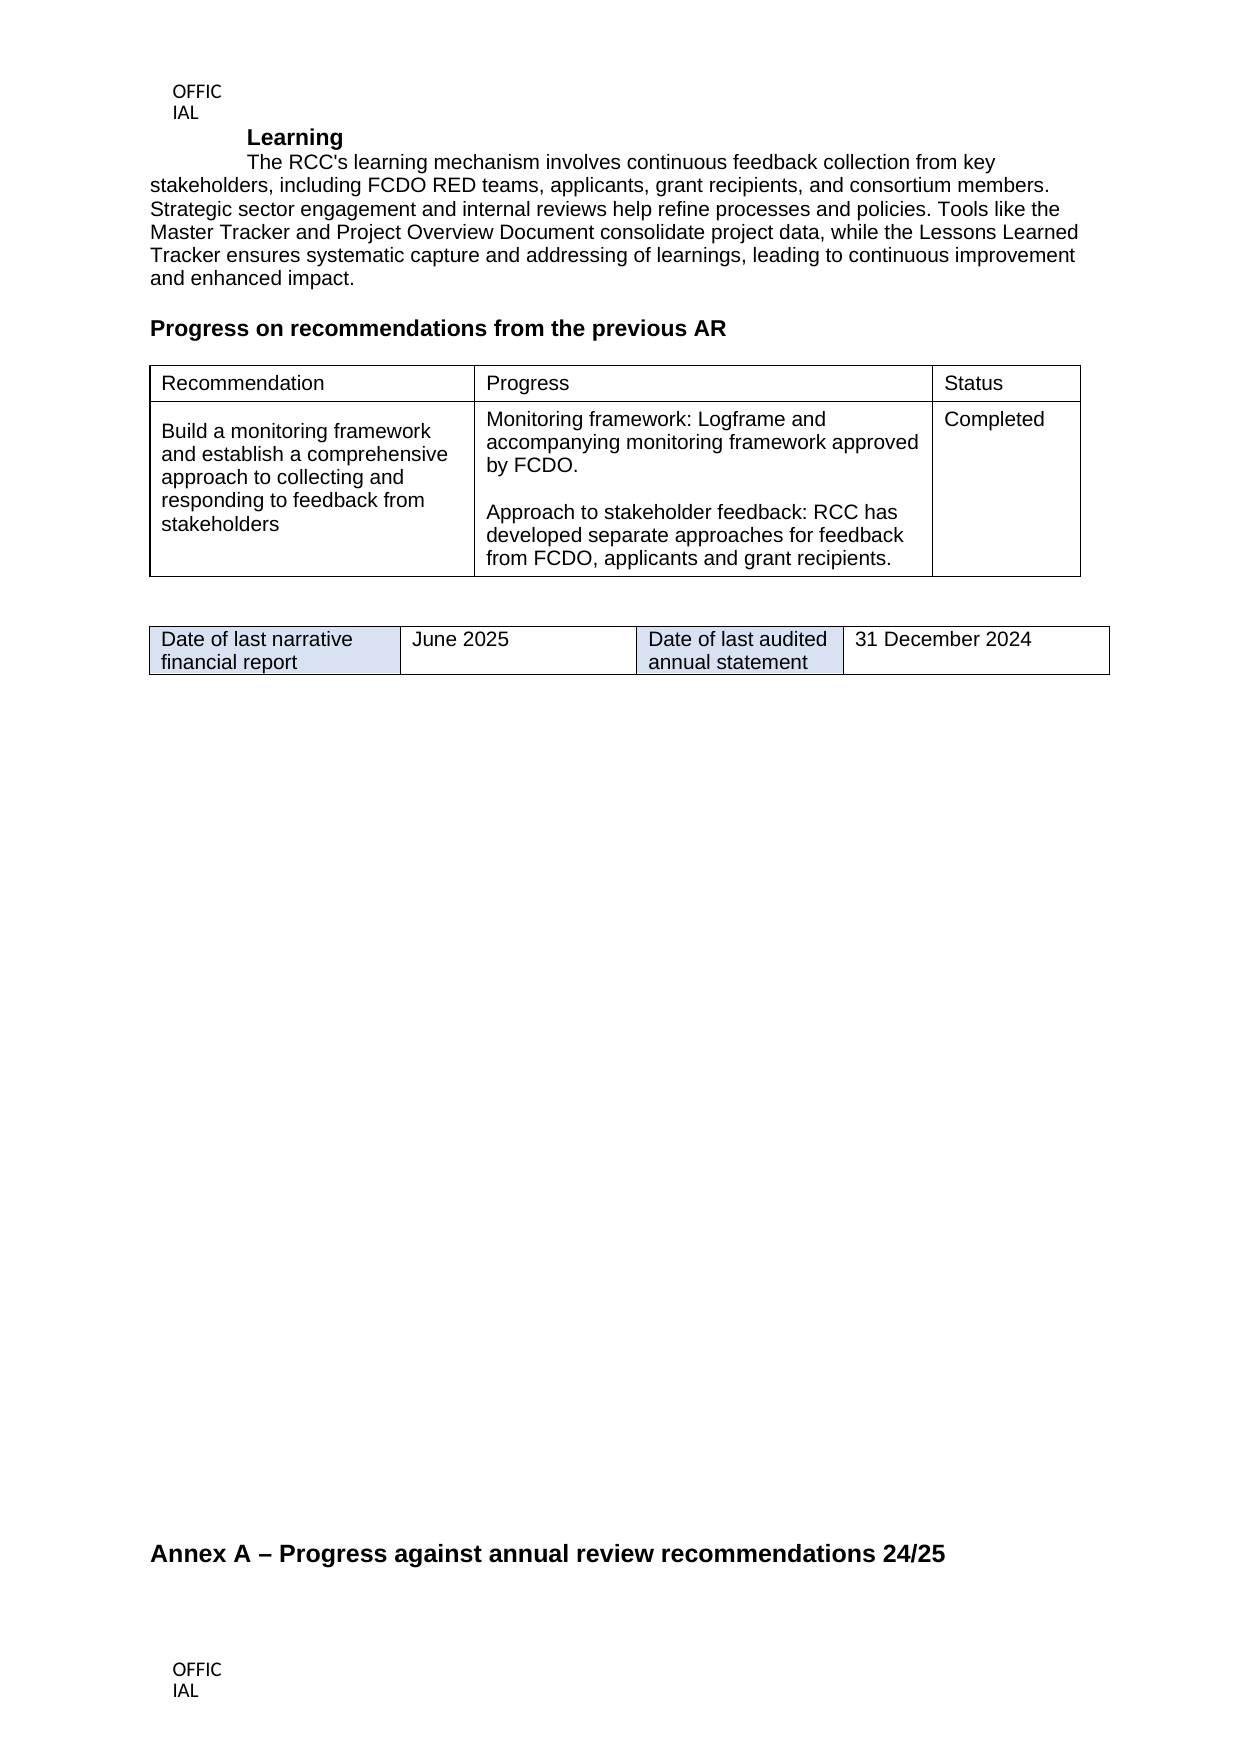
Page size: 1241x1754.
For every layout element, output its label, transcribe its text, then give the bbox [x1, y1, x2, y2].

table_cell Monitoring framework: Logframe and accompanying monitoring framework approved by FCDO. Approach to stakeholder feedback: RCC has developed separate approaches for feedback from FCDO, applicants and grant recipients. [475, 402, 932, 576]
text Progress on recommendations from the previous AR [150, 316, 1090, 341]
text Learning [150, 125, 1090, 151]
table_header June 2025 [401, 627, 636, 673]
table_header 31 December 2024 [844, 627, 1109, 673]
table_header Recommendation [151, 366, 474, 401]
table_header Status [933, 366, 1080, 401]
table_header Date of last audited annual statement [637, 627, 843, 673]
table_header Progress [475, 366, 932, 401]
table_cell Completed [933, 402, 1080, 576]
text Annex A – Progress against annual review recommendations 24/25 [150, 1540, 1090, 1568]
table_cell Build a monitoring framework and establish a comprehensive approach to collecting and responding to feedback from stakeholders [151, 402, 474, 576]
text The RCC's learning mechanism involves continuous feedback collection from key stakeholders, including FCDO RED teams, applicants, grant recipients, and consortium members. Strategic sector engagement and internal reviews help refine processes and policies. Tools like the Master Tracker and Project Overview Document consolidate project data, while the Lessons Learned Tracker ensures systematic capture and addressing of learnings, leading to continuous improvement and enhanced impact. [150, 151, 1090, 290]
table_header Date of last narrative financial report [150, 627, 400, 673]
